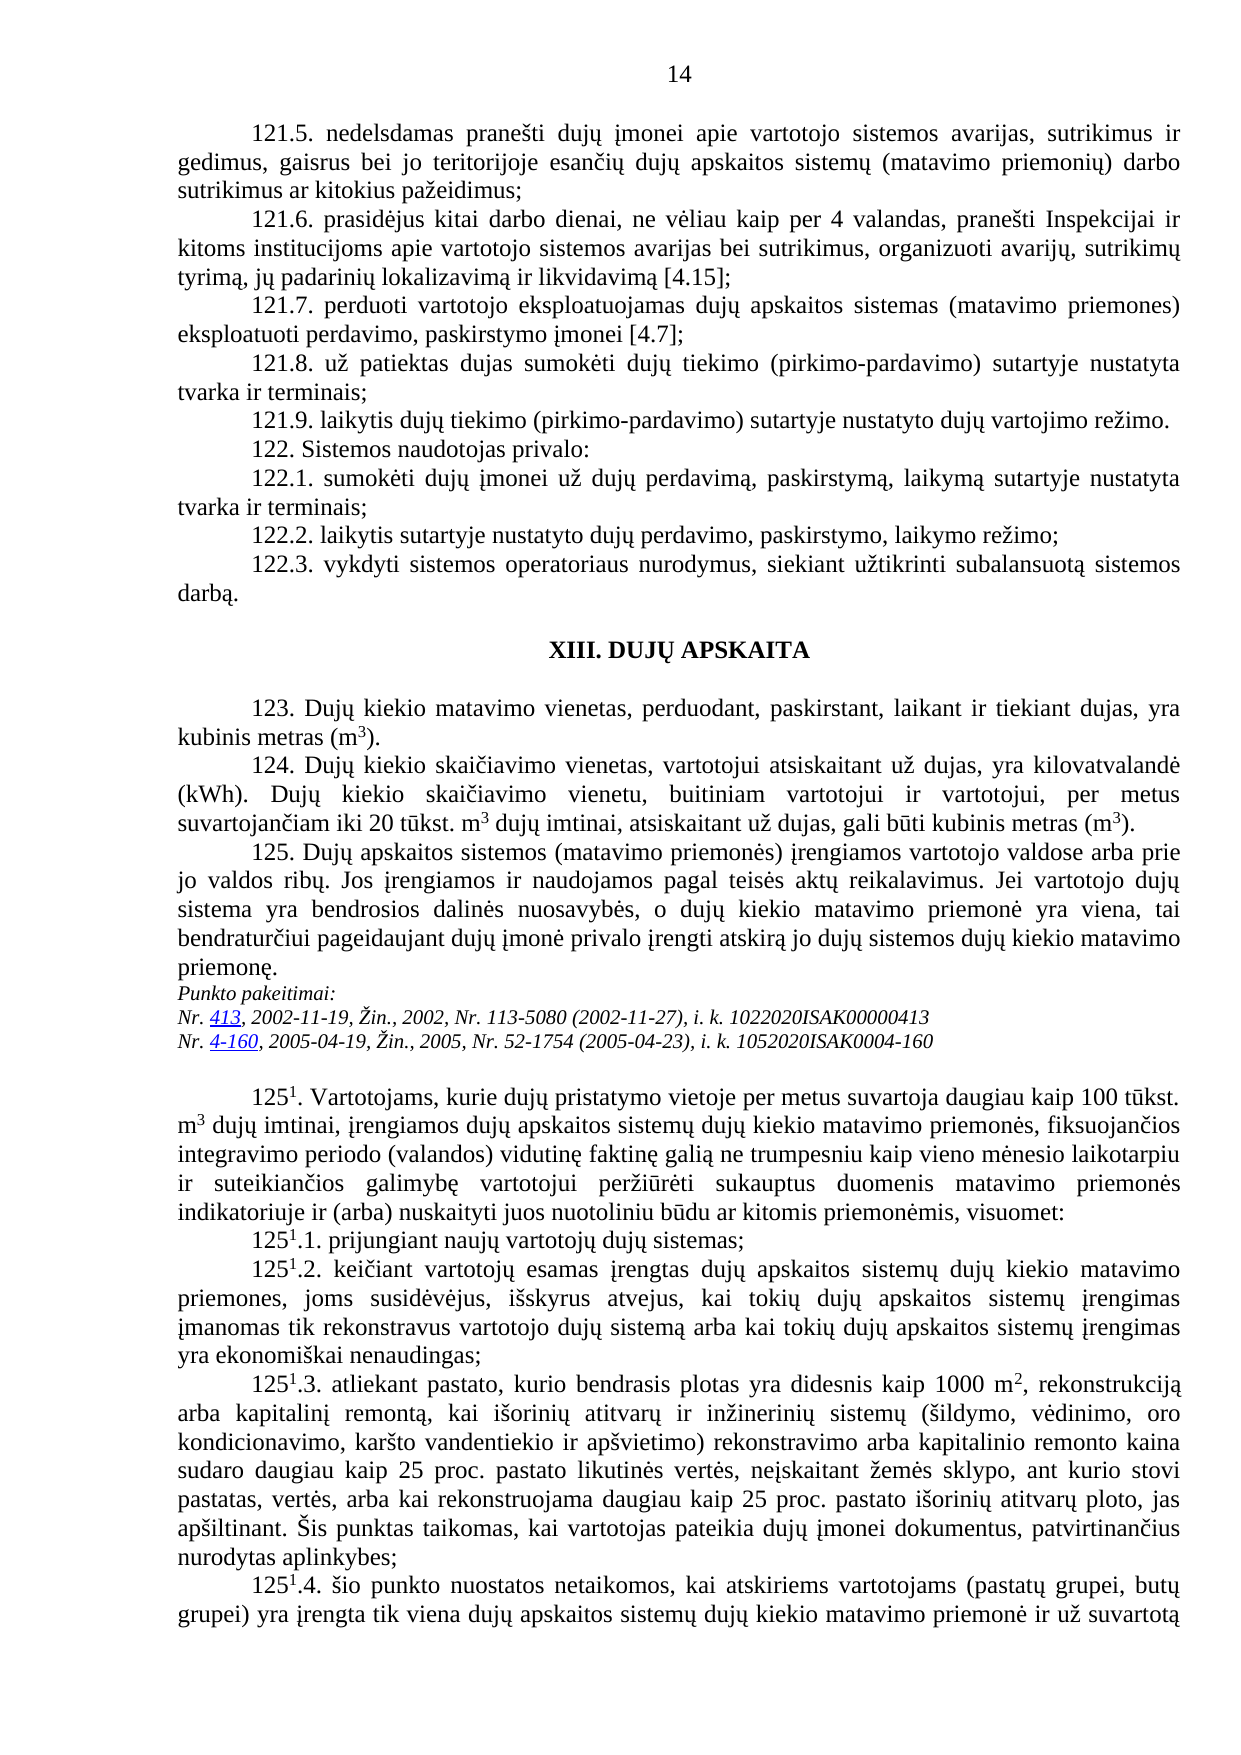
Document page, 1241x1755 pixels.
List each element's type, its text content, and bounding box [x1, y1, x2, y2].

text 1251. Vartotojams, kurie dujų pristatymo vietoje per metus suvartoja daugiau kaip 100 tūkst. m3 dujų imtinai, įrengiamos dujų apskaitos sistemų dujų kiekio matavimo priemonės, fiksuojančios integravimo periodo (valandos) vidutinę faktinę galią ne trumpesniu kaip vieno mėnesio laikotarpiu ir suteikiančios galimybę vartotojui peržiūrėti sukauptus duomenis matavimo priemonės indikatoriuje ir (arba) nuskaityti juos nuotoliniu būdu ar kitomis priemonėmis, visuomet: [177, 1082, 1181, 1225]
text Nr. 4-160, 2005-04-19, Žin., 2005, Nr. 52-1754 (2005-04-23), i. k. 1052020ISAK0004-160 [177, 1029, 1181, 1053]
text 121.6. prasidėjus kitai darbo dienai, ne vėliau kaip per 4 valandas, pranešti Inspekcijai ir kitoms institucijoms apie vartotojo sistemos avarijas bei sutrikimus, organizuoti avarijų, sutrikimų tyrimą, jų padarinių lokalizavimą ir likvidavimą [4.15]; [177, 204, 1181, 291]
text 122.2. laikytis sutartyje nustatyto dujų perdavimo, paskirstymo, laikymo režimo; [177, 521, 1181, 549]
text 125. Dujų apskaitos sistemos (matavimo priemonės) įrengiamos vartotojo valdose arba prie jo valdos ribų. Jos įrengiamos ir naudojamos pagal teisės aktų reikalavimus. Jei vartotojo dujų sistema yra bendrosios dalinės nuosavybės, o dujų kiekio matavimo priemonė yra viena, tai bendraturčiui pageidaujant dujų įmonė privalo įrengti atskirą jo dujų sistemos dujų kiekio matavimo priemonę. [177, 837, 1181, 981]
text 121.7. perduoti vartotojo eksploatuojamas dujų apskaitos sistemas (matavimo priemones) eksploatuoti perdavimo, paskirstymo įmonei [4.7]; [177, 291, 1181, 348]
text 121.8. už patiektas dujas sumokėti dujų tiekimo (pirkimo-pardavimo) sutartyje nustatyta tvarka ir terminais; [177, 348, 1181, 406]
text 122.3. vykdyti sistemos operatoriaus nurodymus, siekiant užtikrinti subalansuotą sistemos darbą. [177, 549, 1181, 607]
text 1251.2. keičiant vartotojų esamas įrengtas dujų apskaitos sistemų dujų kiekio matavimo priemones, joms susidėvėjus, išskyrus atvejus, kai tokių dujų apskaitos sistemų įrengimas įmanomas tik rekonstravus vartotojo dujų sistemą arba kai tokių dujų apskaitos sistemų įrengimas yra ekonomiškai nenaudingas; [177, 1254, 1181, 1369]
text 1251.4. šio punkto nuostatos netaikomos, kai atskiriems vartotojams (pastatų grupei, butų grupei) yra įrengta tik viena dujų apskaitos sistemų dujų kiekio matavimo priemonė ir už suvartotą [177, 1570, 1181, 1628]
text XIII. DUJŲ APSKAITA [177, 636, 1181, 664]
text 124. Dujų kiekio skaičiavimo vienetas, vartotojui atsiskaitant už dujas, yra kilovatvalandė (kWh). Dujų kiekio skaičiavimo vienetu, buitiniam vartotojui ir vartotojui, per metus suvartojančiam iki 20 tūkst. m3 dujų imtinai, atsiskaitant už dujas, gali būti kubinis metras (m3). [177, 751, 1181, 837]
text 122. Sistemos naudotojas privalo: [177, 434, 1181, 463]
text Nr. 413, 2002-11-19, Žin., 2002, Nr. 113-5080 (2002-11-27), i. k. 1022020ISAK00000413 [177, 1005, 1181, 1029]
text 121.9. laikytis dujų tiekimo (pirkimo-pardavimo) sutartyje nustatyto dujų vartojimo režimo. [177, 406, 1181, 434]
text 123. Dujų kiekio matavimo vienetas, perduodant, paskirstant, laikant ir tiekiant dujas, yra kubinis metras (m3). [177, 693, 1181, 751]
text 122.1. sumokėti dujų įmonei už dujų perdavimą, paskirstymą, laikymą sutartyje nustatyta tvarka ir terminais; [177, 463, 1181, 521]
text 121.5. nedelsdamas pranešti dujų įmonei apie vartotojo sistemos avarijas, sutrikimus ir gedimus, gaisrus bei jo teritorijoje esančių dujų apskaitos sistemų (matavimo priemonių) darbo sutrikimus ar kitokius pažeidimus; [177, 118, 1181, 204]
text 1251.3. atliekant pastato, kurio bendrasis plotas yra didesnis kaip 1000 m2, rekonstrukciją arba kapitalinį remontą, kai išorinių atitvarų ir inžinerinių sistemų (šildymo, vėdinimo, oro kondicionavimo, karšto vandentiekio ir apšvietimo) rekonstravimo arba kapitalinio remonto kaina sudaro daugiau kaip 25 proc. pastato likutinės vertės, neįskaitant žemės sklypo, ant kurio stovi pastatas, vertės, arba kai rekonstruojama daugiau kaip 25 proc. pastato išorinių atitvarų ploto, jas apšiltinant. Šis punktas taikomas, kai vartotojas pateikia dujų įmonei dokumentus, patvirtinančius nurodytas aplinkybes; [177, 1369, 1181, 1570]
text 1251.1. prijungiant naujų vartotojų dujų sistemas; [177, 1225, 1181, 1254]
text Punkto pakeitimai: [177, 981, 1181, 1005]
